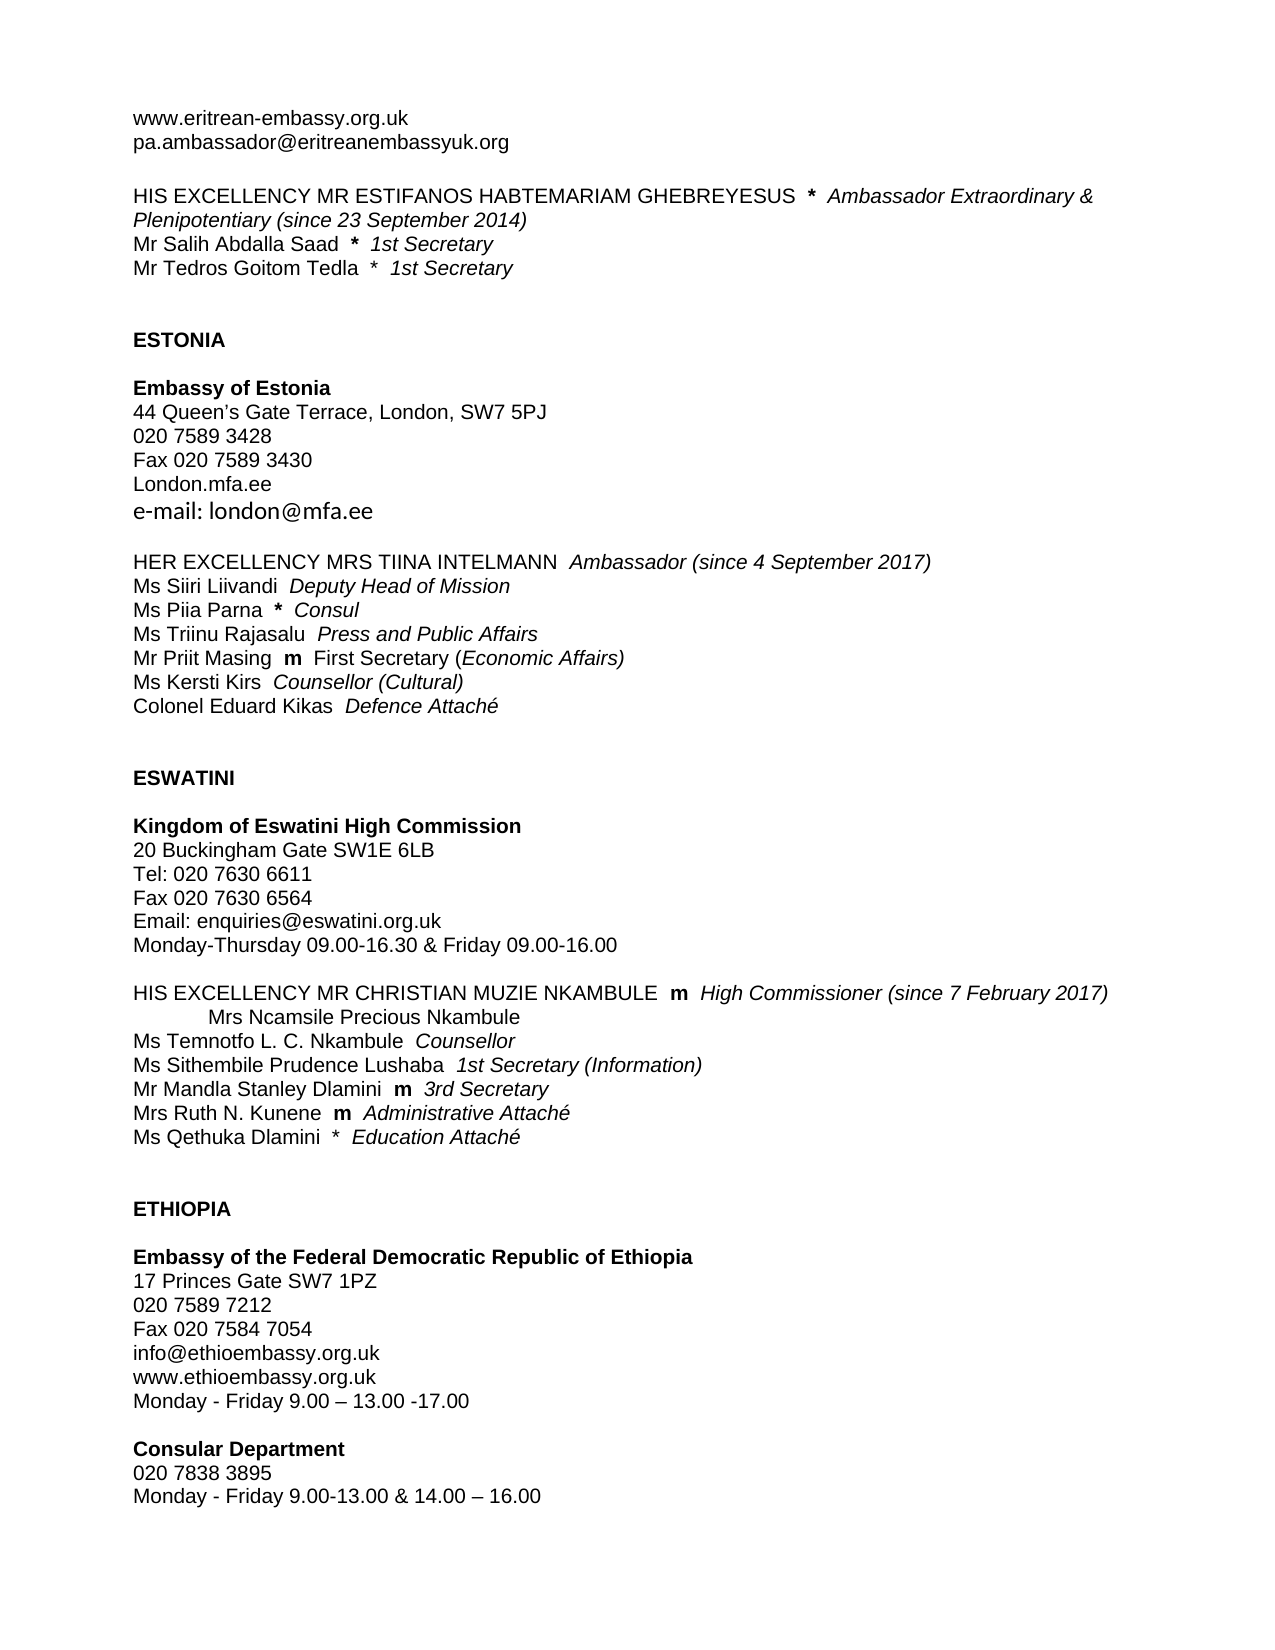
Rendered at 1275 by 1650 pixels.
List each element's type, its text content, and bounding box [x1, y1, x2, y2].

text Fax 020 7584 7054 [133, 1317, 1181, 1341]
text Mrs Ncamsile Precious Nkambule [133, 1005, 1181, 1029]
text www.eritrean-embassy.org.uk [133, 106, 1181, 129]
text Mr Priit Masing m First Secretary (Economic Affairs) [133, 646, 1181, 670]
text Consular Department [133, 1436, 1181, 1460]
text 17 Princes Gate SW7 1PZ [133, 1269, 1181, 1293]
text Monday - Friday 9.00 – 13.00 -17.00 [133, 1388, 1181, 1412]
text Colonel Eduard Kikas Defence Attaché [133, 694, 1181, 718]
text 020 7838 3895 [133, 1460, 1181, 1484]
text Ms Siiri Liivandi Deputy Head of Mission [133, 574, 1181, 598]
text ESTONIA [133, 328, 1181, 352]
text Ms Sithembile Prudence Lushaba 1st Secretary (Information) [133, 1053, 1181, 1077]
text ESWATINI [133, 766, 1181, 789]
text 44 Queen’s Gate Terrace, London, SW7 5PJ [133, 399, 1181, 423]
text 20 Buckingham Gate SW1E 6LB [133, 837, 1181, 861]
text HIS EXCELLENCY MR ESTIFANOS HABTEMARIAM GHEBREYESUS * Ambassador Extraordinary & Plenipotentiary (since 23 September 2014) [133, 184, 1181, 232]
text Mr Tedros Goitom Tedla * 1st Secretary [133, 256, 1181, 280]
text Embassy of Estonia [133, 376, 1181, 399]
text Ms Qethuka Dlamini * Education Attaché [133, 1125, 1181, 1149]
text 020 7589 7212 [133, 1293, 1181, 1317]
text Ms Triinu Rajasalu Press and Public Affairs [133, 622, 1181, 646]
text www.ethioembassy.org.uk [133, 1364, 1181, 1388]
text Email: enquiries@eswatini.org.uk [133, 909, 1181, 933]
text Mrs Ruth N. Kunene m Administrative Attaché [133, 1101, 1181, 1125]
text info@ethioembassy.org.uk [133, 1341, 1181, 1364]
text Fax 020 7630 6564 [133, 885, 1181, 909]
text Mr Salih Abdalla Saad * 1st Secretary [133, 232, 1181, 256]
text Fax 020 7589 3430 [133, 447, 1181, 471]
text Ms Piia Parna * Consul [133, 598, 1181, 622]
text Monday - Friday 9.00-13.00 & 14.00 – 16.00 [133, 1484, 1181, 1508]
text e-mail: london@mfa.ee [133, 495, 1181, 526]
text HIS EXCELLENCY MR CHRISTIAN MUZIE NKAMBULE m High Commissioner (since 7 February 2017) [133, 981, 1181, 1005]
text Embassy of the Federal Democratic Republic of Ethiopia [133, 1245, 1181, 1269]
text Monday-Thursday 09.00-16.30 & Friday 09.00-16.00 [133, 933, 1181, 957]
text Ms Temnotfo L. C. Nkambule Counsellor [133, 1029, 1181, 1053]
text pa.ambassador@eritreanembassyuk.org [133, 129, 1181, 153]
text Tel: 020 7630 6611 [133, 861, 1181, 885]
text London.mfa.ee [133, 471, 1181, 495]
text Mr Mandla Stanley Dlamini m 3rd Secretary [133, 1077, 1181, 1101]
text ETHIOPIA [133, 1197, 1181, 1221]
text HER EXCELLENCY MRS TIINA INTELMANN Ambassador (since 4 September 2017) [133, 550, 1181, 574]
text Ms Kersti Kirs Counsellor (Cultural) [133, 670, 1181, 694]
text 020 7589 3428 [133, 423, 1181, 447]
subtitle Kingdom of Eswatini High Commission [133, 813, 1181, 837]
